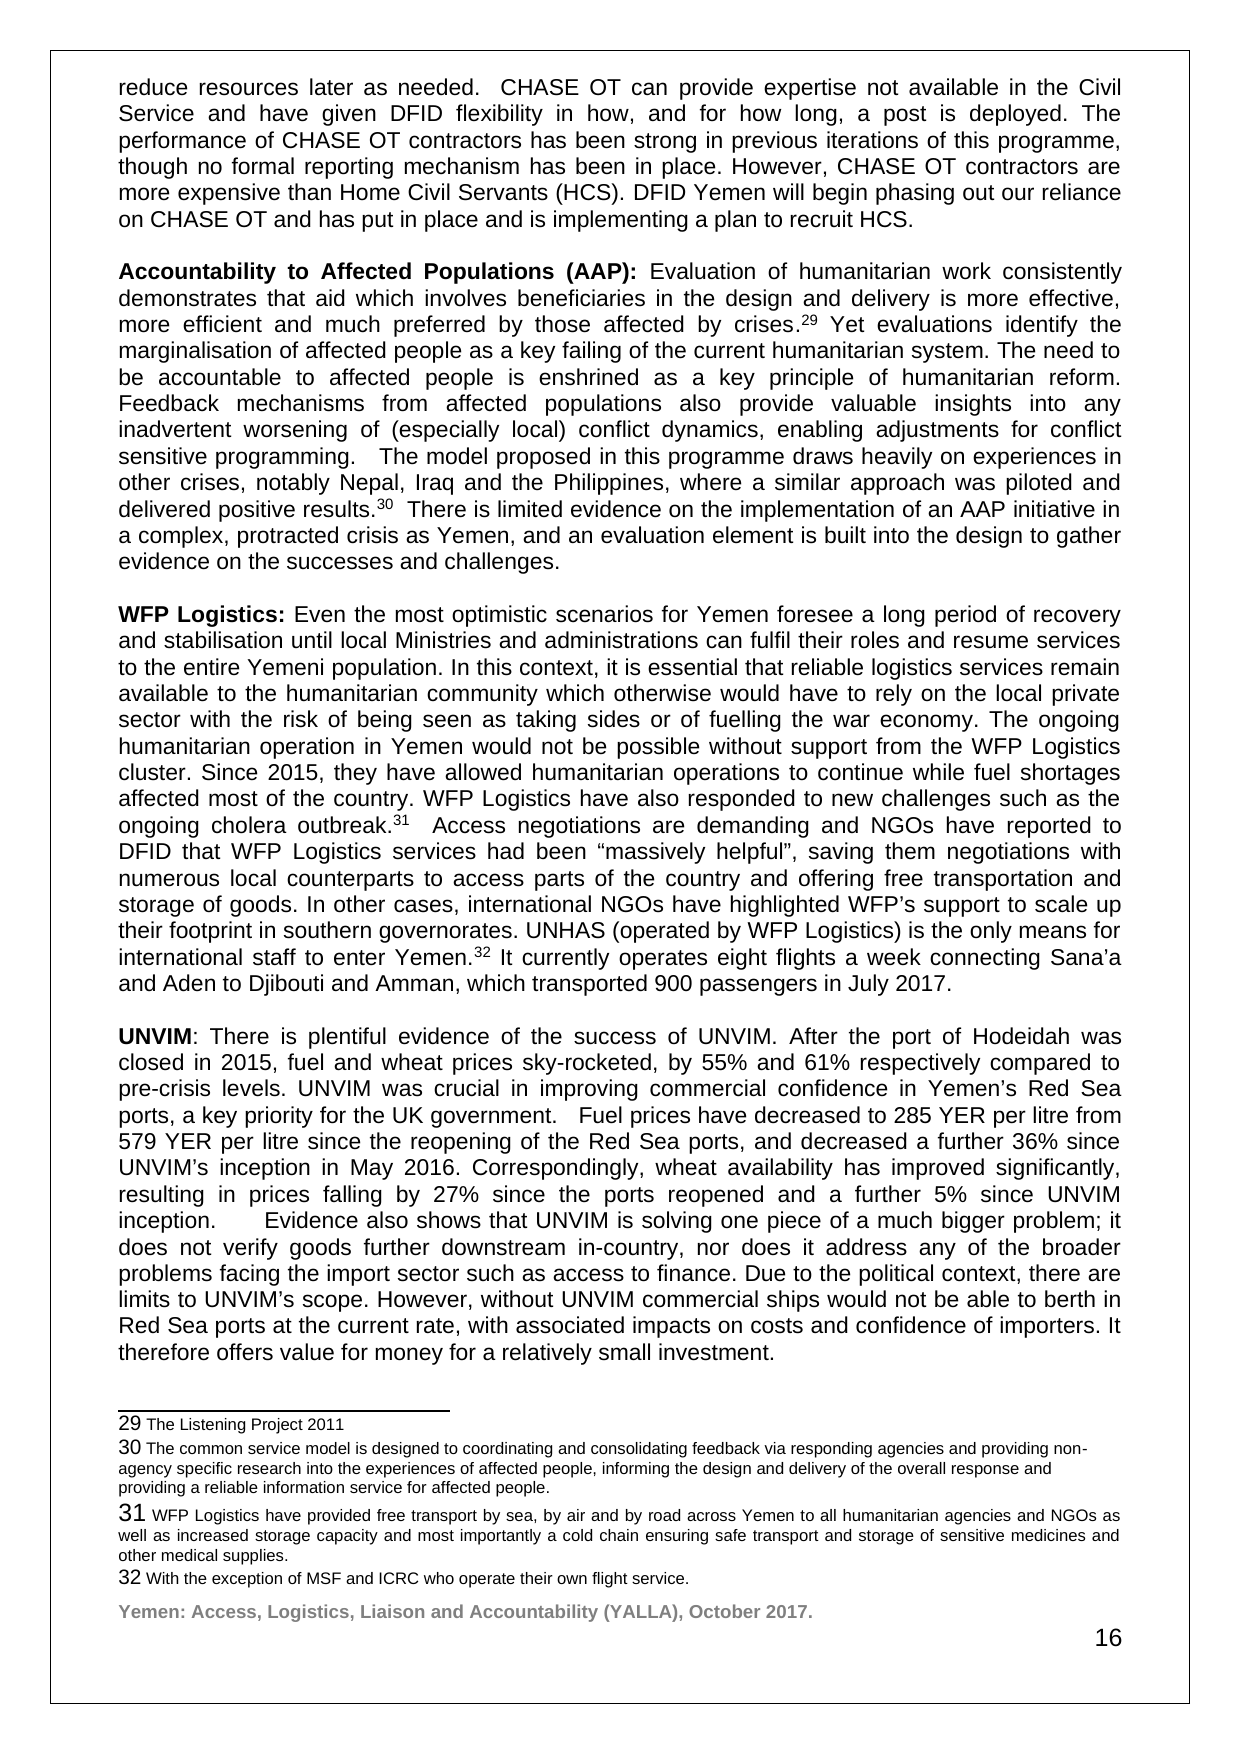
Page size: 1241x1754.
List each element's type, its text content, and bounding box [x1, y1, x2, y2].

text Accountability to Affected Populations (AAP): Evaluation of humanitarian work consistently demonstrates that aid which involves beneficiaries in the design and delivery is more effective, more efficient and much preferred by those affected by crises. Yet evaluations identify the marginalisation of affected people as a key failing of the current humanitarian system. The need to be accountable to affected people is enshrined as a key principle of humanitarian reform. Feedback mechanisms from affected populations also provide valuable insights into any inadvertent worsening of (especially local) conflict dynamics, enabling adjustments for conflict sensitive programming. The model proposed in this programme draws heavily on experiences in other crises, notably Nepal, Iraq and the Philippines, where a similar approach was piloted and delivered positive results. There is limited evidence on the implementation of an AAP initiative in a complex, protracted crisis as Yemen, and an evaluation element is built into the design to gather evidence on the successes and challenges. [118, 258, 1122, 574]
text WFP Logistics have provided free transport by sea, by air and by road across Yemen to all humanitarian agencies and NGOs as well as increased storage capacity and most importantly a cold chain ensuring safe transport and storage of sensitive medicines and other medical supplies. [118, 1497, 1122, 1564]
text reduce resources later as needed. CHASE OT can provide expertise not available in the Civil Service and have given DFID flexibility in how, and for how long, a post is deployed. The performance of CHASE OT contractors has been strong in previous iterations of this programme, though no formal reporting mechanism has been in place. However, CHASE OT contractors are more expensive than Home Civil Servants (HCS). DFID Yemen will begin phasing out our reliance on CHASE OT and has put in place and is implementing a plan to recruit HCS. [118, 74, 1122, 232]
text The common service model is designed to coordinating and consolidating feedback via responding agencies and providing non-agency specific research into the experiences of affected people, informing the design and delivery of the overall response and providing a reliable information service for affected people. [118, 1435, 1122, 1497]
text UNVIM: There is plentiful evidence of the success of UNVIM. After the port of Hodeidah was closed in 2015, fuel and wheat prices sky-rocketed, by 55% and 61% respectively compared to pre-crisis levels. UNVIM was crucial in improving commercial confidence in Yemen’s Red Sea ports, a key priority for the UK government. Fuel prices have decreased to 285 YER per litre from 579 YER per litre since the reopening of the Red Sea ports, and decreased a further 36% since UNVIM’s inception in May 2016. Correspondingly, wheat availability has improved significantly, resulting in prices falling by 27% since the ports reopened and a further 5% since UNVIM inception. Evidence also shows that UNVIM is solving one piece of a much bigger problem; it does not verify goods further downstream in-country, nor does it address any of the broader problems facing the import sector such as access to finance. Due to the political context, there are limits to UNVIM’s scope. However, without UNVIM commercial ships would not be able to berth in Red Sea ports at the current rate, with associated impacts on costs and confidence of importers. It therefore offers value for money for a relatively small investment. [118, 1023, 1122, 1365]
text The Listening Project 2011 [118, 1411, 1122, 1435]
text WFP Logistics: Even the most optimistic scenarios for Yemen foresee a long period of recovery and stabilisation until local Ministries and administrations can fulfil their roles and resume services to the entire Yemeni population. In this context, it is essential that reliable logistics services remain available to the humanitarian community which otherwise would have to rely on the local private sector with the risk of being seen as taking sides or of fuelling the war economy. The ongoing humanitarian operation in Yemen would not be possible without support from the WFP Logistics cluster. Since 2015, they have allowed humanitarian operations to continue while fuel shortages affected most of the country. WFP Logistics have also responded to new challenges such as the ongoing cholera outbreak. Access negotiations are demanding and NGOs have reported to DFID that WFP Logistics services had been “massively helpful”, saving them negotiations with numerous local counterparts to access parts of the country and offering free transportation and storage of goods. In other cases, international NGOs have highlighted WFP’s support to scale up their footprint in southern governorates. UNHAS (operated by WFP Logistics) is the only means for international staff to enter Yemen. It currently operates eight flights a week connecting Sana’a and Aden to Djibouti and Amman, which transported 900 passengers in July 2017. [118, 601, 1122, 996]
text With the exception of MSF and ICRC who operate their own flight service. [118, 1564, 1122, 1588]
